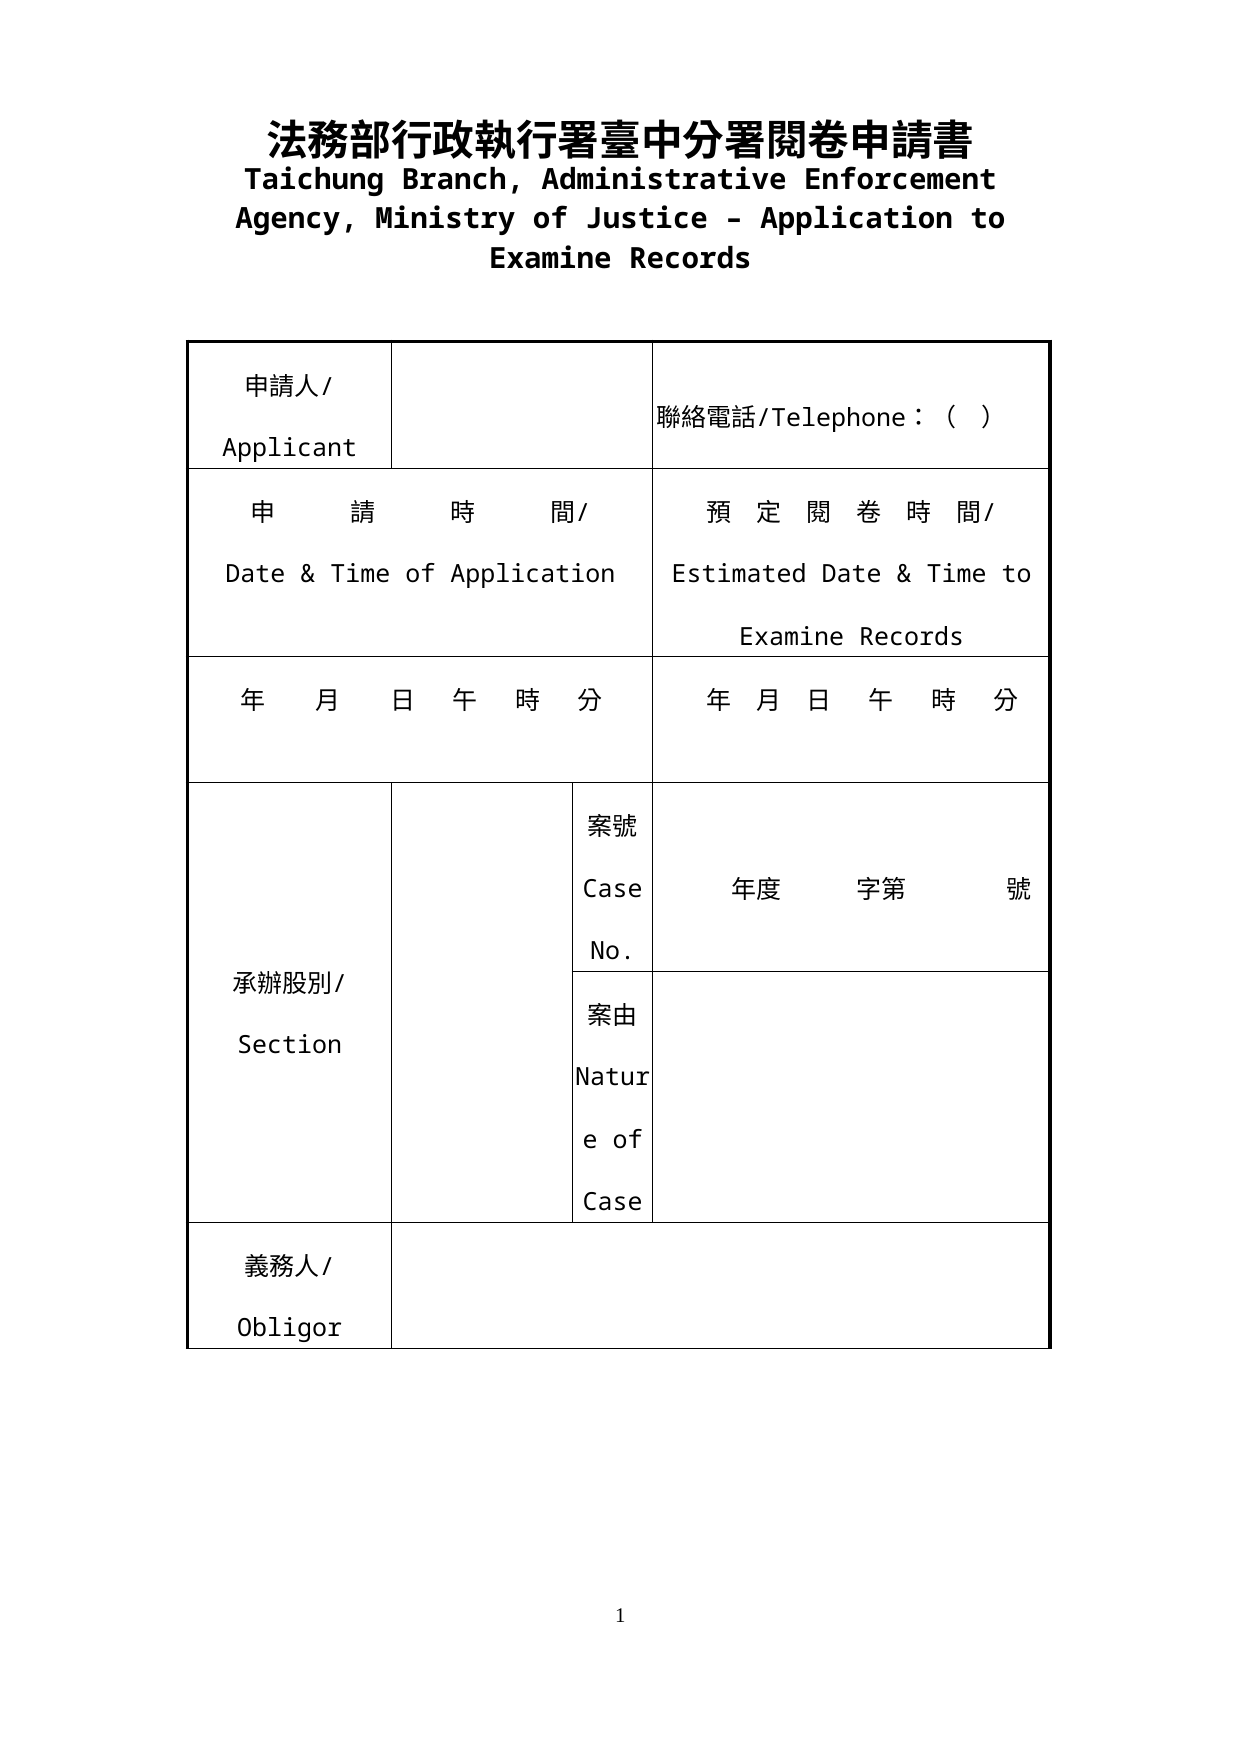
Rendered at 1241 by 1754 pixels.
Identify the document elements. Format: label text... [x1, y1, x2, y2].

table_cell 預 定 閱 卷 時 間/ Estimated Date & Time to Examine Records [653, 469, 1048, 656]
table_cell 年 月 日 午 時 分 [653, 657, 1048, 782]
table_header 申請人/Applicant [189, 343, 391, 468]
table_cell [392, 783, 572, 1222]
table_cell [653, 972, 1048, 1222]
table_cell 義務人/ Obligor [189, 1223, 391, 1348]
table_cell 年 月 日 午 時 分 [189, 657, 652, 782]
table_header [392, 343, 652, 468]
text Taichung Branch, Administrative Enforcement Agency, Ministry of Justice – Application to Examine Records [187, 158, 1053, 277]
table_cell 年度 字第 號 [653, 783, 1048, 971]
table_cell [392, 1223, 1048, 1348]
table_cell 案號Case No. [573, 783, 652, 971]
table_cell 案由 Nature of Case [573, 972, 652, 1222]
text 法務部行政執行署臺中分署閱卷申請書 [187, 96, 1053, 158]
table_cell 申 請 時 間/ Date & Time of Application [189, 469, 652, 656]
table_header 聯絡電話/Telephone：（ ） [653, 343, 1048, 468]
table_cell 承辦股別/Section [189, 783, 391, 1222]
